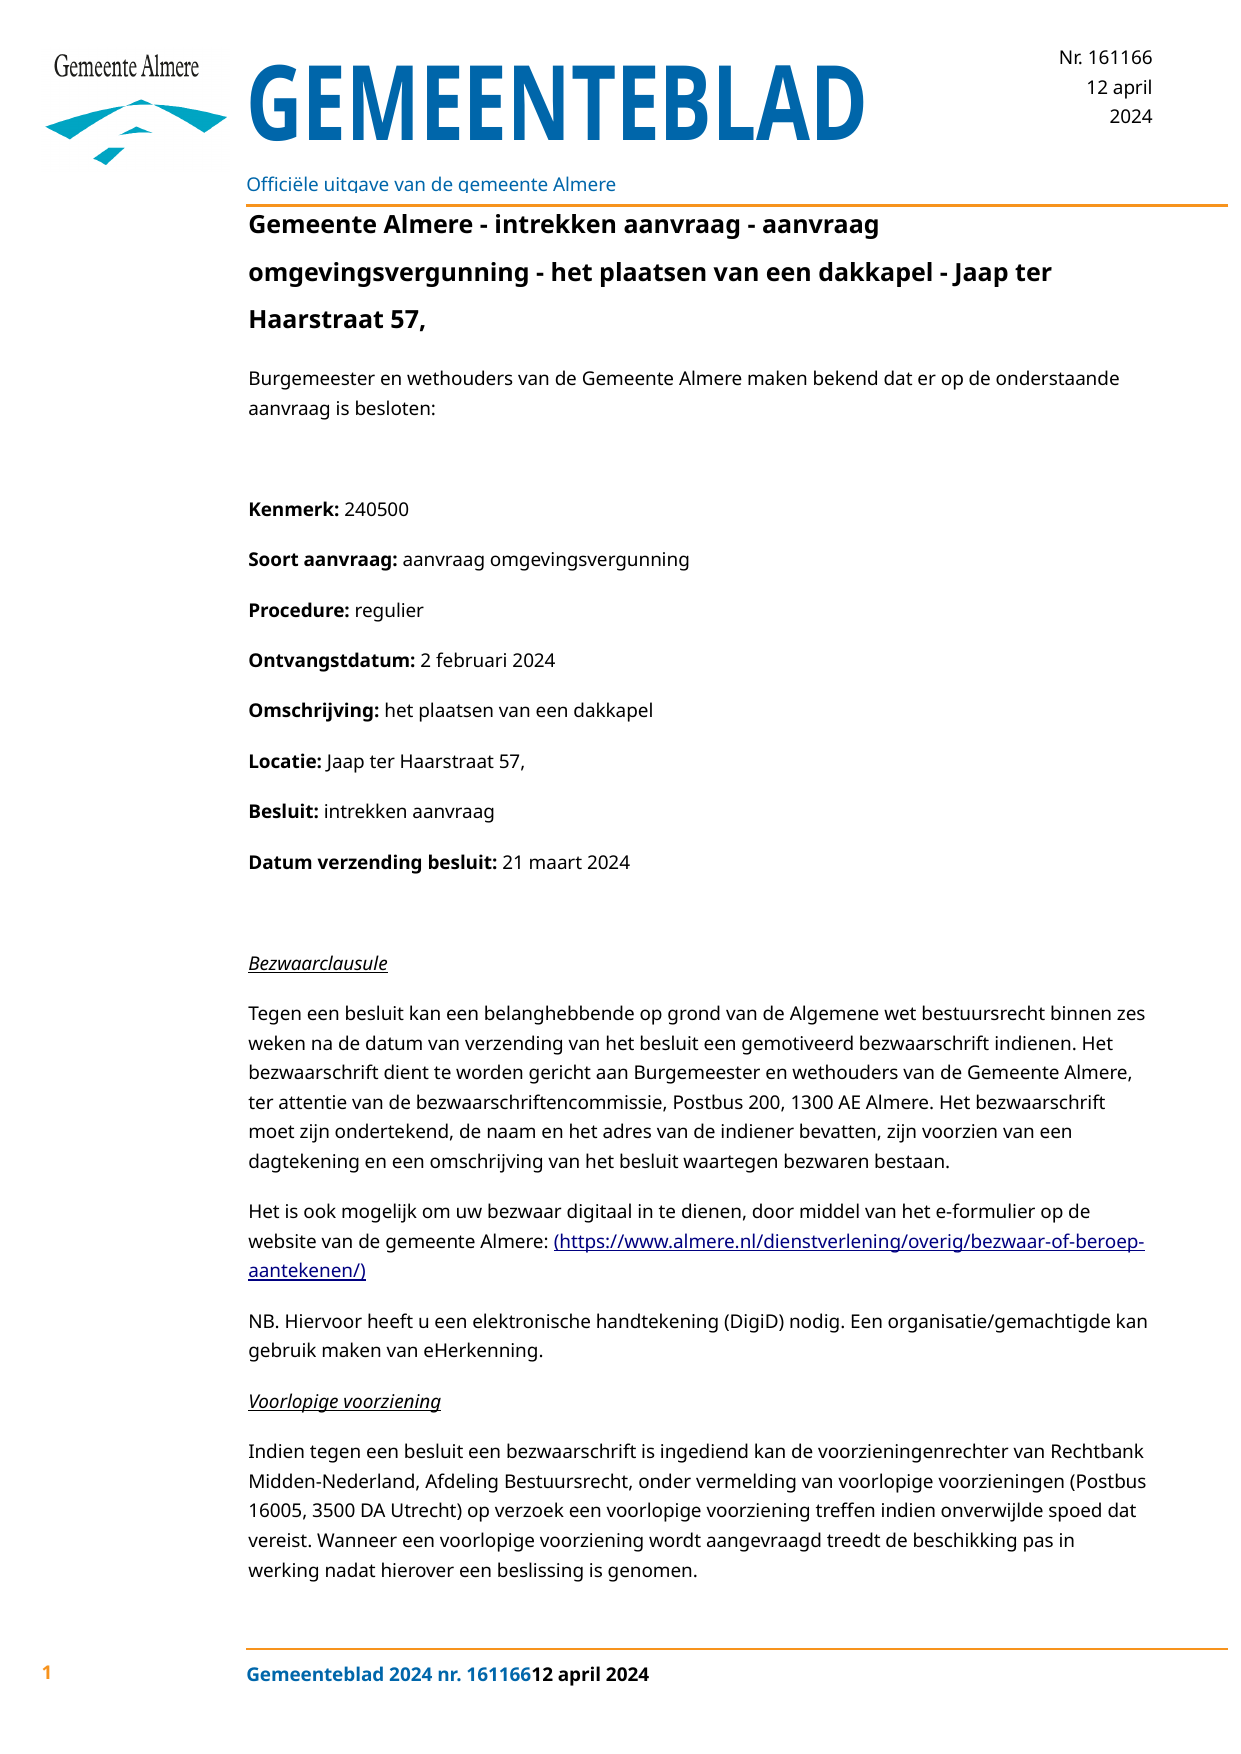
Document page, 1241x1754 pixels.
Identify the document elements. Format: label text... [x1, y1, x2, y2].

text Procedure: regulier [248, 597, 1152, 622]
picture [41, 47, 231, 172]
text Indien tegen een besluit een bezwaarschrift is ingediend kan de voorzieningenrechter van Rechtbank Midden-Nederland, Afdeling Bestuursrecht, onder vermelding van voorlopige voorzieningen (Postbus 16005, 3500 DA Utrecht) op verzoek een voorlopige voorziening treffen indien onverwijlde spoed dat vereist. Wanneer een voorlopige voorziening wordt aangevraagd treedt de beschikking pas in werking nadat hierover een beslissing is genomen. [248, 1438, 1152, 1582]
text Locatie: Jaap ter Haarstraat 57, [248, 748, 1152, 774]
text Tegen een besluit kan een belanghebbende op grond van de Algemene wet bestuursrecht binnen zes weken na de datum van verzending van het besluit een gemotiveerd bezwaarschrift indienen. Het bezwaarschrift dient te worden gericht aan Burgemeester en wethouders van de Gemeente Almere, ter attentie van de bezwaarschriftencommissie, Postbus 200, 1300 AE Almere. Het bezwaarschrift moet zijn ondertekend, de naam en het adres van de indiener bevatten, zijn voorzien van een dagtekening en een omschrijving van het besluit waartegen bezwaren bestaan. [248, 1000, 1152, 1174]
text Het is ook mogelijk om uw bezwaar digitaal in te dienen, door middel van het e-formulier op de website van de gemeente Almere: (https://www.almere.nl/dienstverlening/overig/bezwaar-of-beroep-aantekenen/) [248, 1198, 1152, 1283]
text Bezwaarclausule [248, 950, 1152, 975]
text Kenmerk: 240500 [248, 496, 1152, 522]
text Omschrijving: het plaatsen van een dakkapel [248, 698, 1152, 723]
text Ontvangstdatum: 2 februari 2024 [248, 647, 1152, 673]
text Burgemeester en wethouders van de Gemeente Almere maken bekend dat er op de onderstaande aanvraag is besloten: [248, 366, 1152, 421]
text Datum verzending besluit: 21 maart 2024 [248, 849, 1152, 874]
text Voorlopige voorziening [248, 1388, 1152, 1414]
text Besluit: intrekken aanvraag [248, 798, 1152, 824]
text Soort aanvraag: aanvraag omgevingsvergunning [248, 546, 1152, 572]
text Gemeente Almere - intrekken aanvraag - aanvraag omgevingsvergunning - het plaatsen van een dakkapel - Jaap ter Haarstraat 57, [248, 207, 1152, 336]
text NB. Hiervoor heeft u een elektronische handtekening (DigiD) nodig. Een organisatie/gemachtigde kan gebruik maken van eHerkenning. [248, 1308, 1152, 1363]
